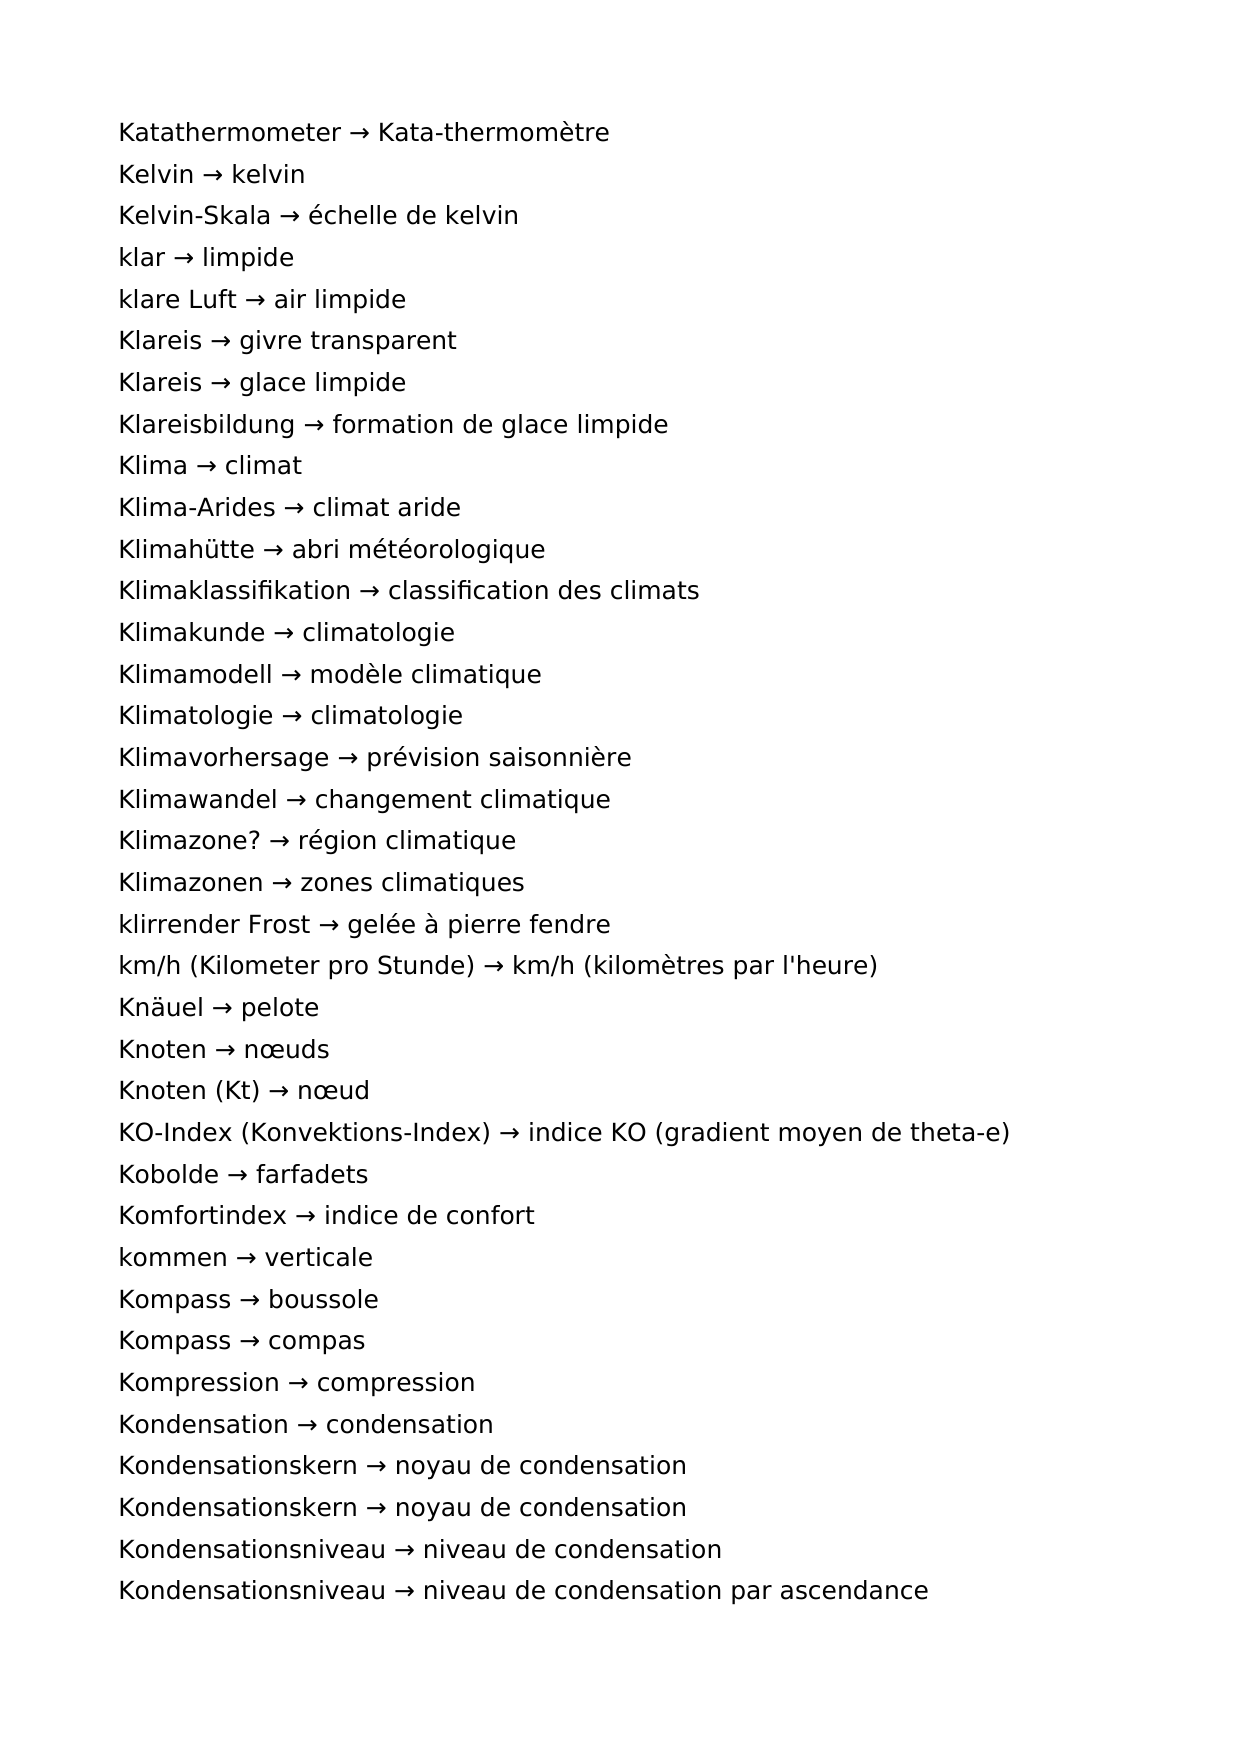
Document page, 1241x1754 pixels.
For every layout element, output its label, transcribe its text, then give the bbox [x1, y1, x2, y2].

text Kondensationskern → noyau de condensation [118, 1493, 1122, 1522]
text Kompass → compas [118, 1326, 1122, 1356]
text klirrender Frost → gelée à pierre fendre [118, 910, 1122, 939]
text klar → limpide [118, 243, 1122, 272]
text Klimazonen → zones climatiques [118, 868, 1122, 897]
text Klareisbildung → formation de glace limpide [118, 410, 1122, 439]
text Kondensationsniveau → niveau de condensation par ascendance [118, 1576, 1122, 1606]
text Klima → climat [118, 451, 1122, 481]
text km/h (Kilometer pro Stunde) → km/h (kilomètres par l'heure) [118, 951, 1122, 981]
text Klimahütte → abri météorologique [118, 535, 1122, 564]
text Klimavorhersage → prévision saisonnière [118, 743, 1122, 772]
text klare Luft → air limpide [118, 285, 1122, 314]
text Klimamodell → modèle climatique [118, 660, 1122, 689]
text Katathermometer → Kata-thermomètre [118, 118, 1122, 147]
text Klareis → glace limpide [118, 368, 1122, 397]
text Kompression → compression [118, 1368, 1122, 1397]
text Klimakunde → climatologie [118, 618, 1122, 647]
text Knoten → nœuds [118, 1035, 1122, 1064]
text Kobolde → farfadets [118, 1160, 1122, 1189]
text Klima-Arides → climat aride [118, 493, 1122, 522]
text Knoten (Kt) → nœud [118, 1076, 1122, 1106]
text Komfortindex → indice de confort [118, 1201, 1122, 1231]
text Klimawandel → changement climatique [118, 785, 1122, 814]
text Klimazone? → région climatique [118, 826, 1122, 856]
text Klareis → givre transparent [118, 326, 1122, 356]
text Knäuel → pelote [118, 993, 1122, 1022]
text Kelvin-Skala → échelle de kelvin [118, 201, 1122, 231]
text Kompass → boussole [118, 1285, 1122, 1314]
text Kondensationsniveau → niveau de condensation [118, 1535, 1122, 1564]
text Kelvin → kelvin [118, 160, 1122, 189]
text Kondensation → condensation [118, 1410, 1122, 1439]
text KO-Index (Konvektions-Index) → indice KO (gradient moyen de theta-e) [118, 1118, 1122, 1147]
text kommen → verticale [118, 1243, 1122, 1272]
text Kondensationskern → noyau de condensation [118, 1451, 1122, 1481]
text Klimatologie → climatologie [118, 701, 1122, 731]
text Klimaklassifikation → classification des climats [118, 576, 1122, 606]
